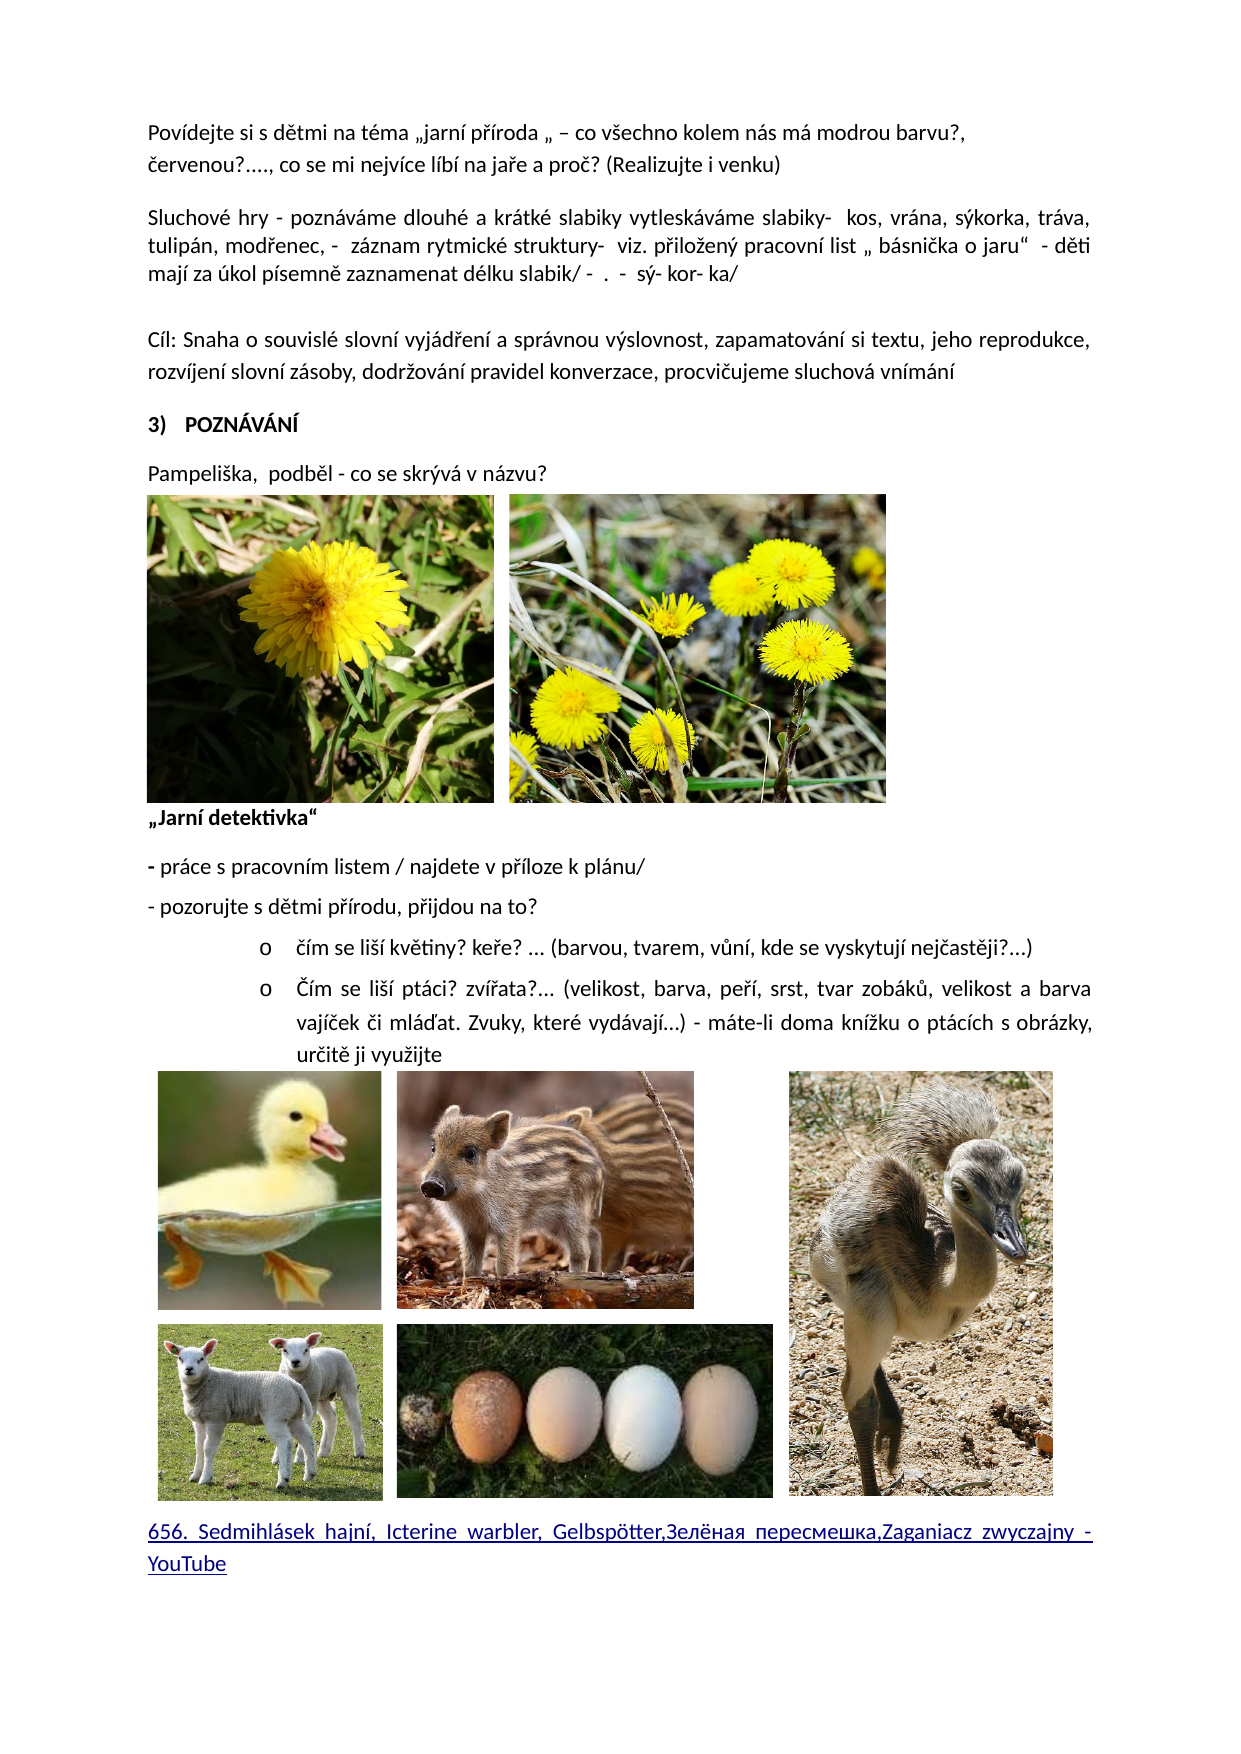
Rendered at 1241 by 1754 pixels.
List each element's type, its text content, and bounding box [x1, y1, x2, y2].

list Čím se liší ptáci? zvířata?... (velikost, barva, peří, srst, tvar zobáků, velikost a barva vajíček či mláďat. Zvuky, které vydávají…) - máte-li doma knížku o ptácích s obrázky, určitě ji využijte [259, 974, 1093, 1068]
text - pozorujte s dětmi přírodu, přijdou na to? [148, 892, 1093, 920]
text „Jarní detektivka“ [148, 562, 1093, 831]
text Povídejte si s dětmi na téma „jarní příroda „ – co všechno kolem nás má modrou barvu?, červenou?...., co se mi nejvíce líbí na jaře a proč? (Realizujte i venku) [148, 118, 1093, 178]
list čím se liší květiny? keře? ... (barvou, tvarem, vůní, kde se vyskytují nejčastěji?...) [259, 933, 1093, 962]
text 656. Sedmihlásek hajní, Icterine warbler, Gelbspötter,Зелёная пересмешка,Zaganiacz zwyczajny [148, 1517, 1093, 1541]
list POZNÁVÁNÍ [148, 410, 1093, 438]
text - práce s pracovním listem / najdete v příloze k plánu/ [148, 852, 1093, 880]
text Pampeliška, podběl - co se skrývá v názvu? [148, 459, 1093, 487]
text Cíl: Snaha o souvislé slovní vyjádření a správnou výslovnost, zapamatování si textu, jeho reprodukce, rozvíjení slovní zásoby, dodržování pravidel konverzace, procvičujeme sluchová vnímání [148, 325, 1093, 385]
text - YouTube [148, 1543, 1093, 1577]
text Sluchové hry - poznáváme dlouhé a krátké slabiky vytleskáváme slabiky- kos, vrána, sýkorka, tráva, tulipán, modřenec, - záznam rytmické struktury- viz. přiložený pracovní list „ básnička o jaru“ - děti mají za úkol písemně zaznamenat délku slabik/ - . - sý- kor- ka/ [148, 203, 1093, 287]
